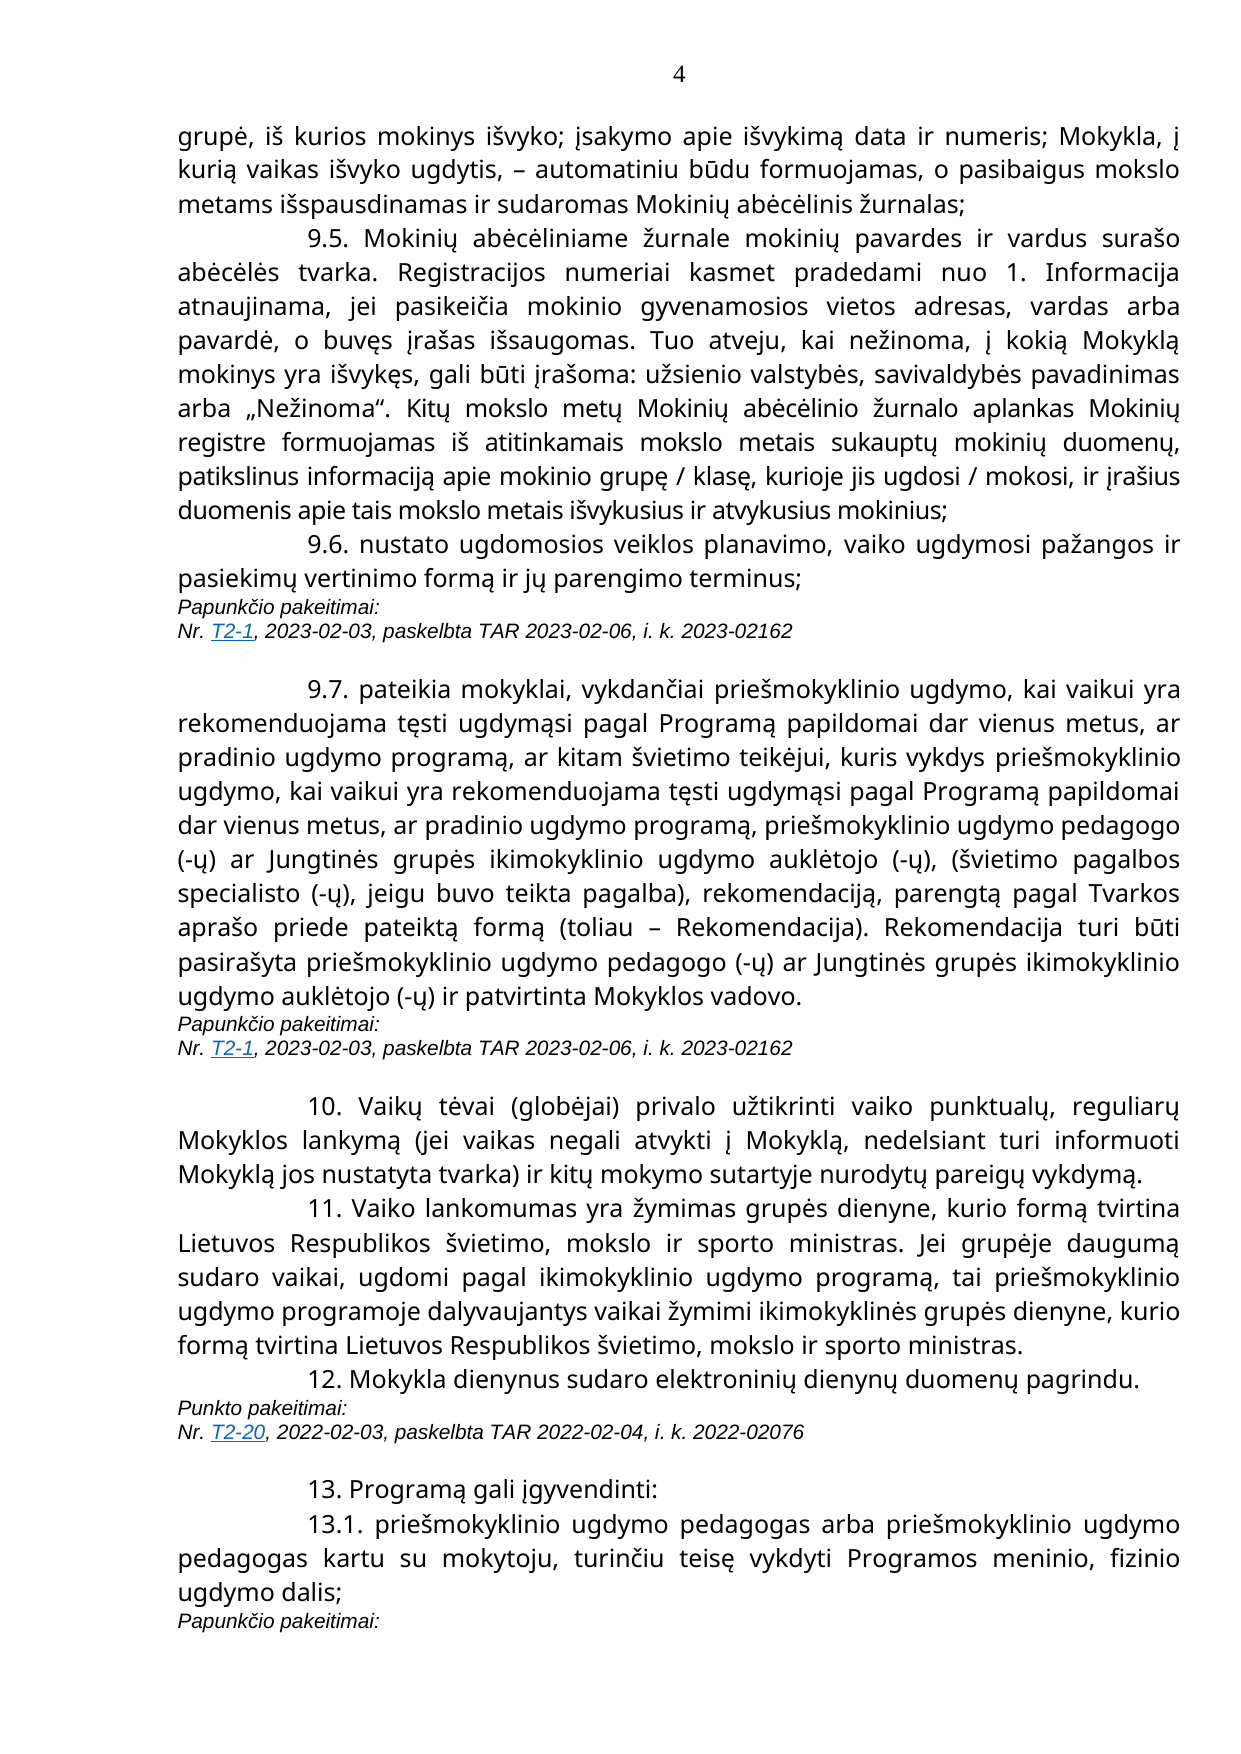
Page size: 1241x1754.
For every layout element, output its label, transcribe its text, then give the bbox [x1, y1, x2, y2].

text 9.7. pateikia mokyklai, vykdančiai priešmokyklinio ugdymo, kai vaikui yra rekomenduojama tęsti ugdymąsi pagal Programą papildomai dar vienus metus, ar pradinio ugdymo programą, ar kitam švietimo teikėjui, kuris vykdys priešmokyklinio ugdymo, kai vaikui yra rekomenduojama tęsti ugdymąsi pagal Programą papildomai dar vienus metus, ar pradinio ugdymo programą, priešmokyklinio ugdymo pedagogo (-ų) ar Jungtinės grupės ikimokyklinio ugdymo auklėtojo (-ų), (švietimo pagalbos specialisto (-ų), jeigu buvo teikta pagalba), rekomendaciją, parengtą pagal Tvarkos aprašo priede pateiktą formą (toliau – Rekomendacija). Rekomendacija turi būti pasirašyta priešmokyklinio ugdymo pedagogo (-ų) ar Jungtinės grupės ikimokyklinio ugdymo auklėtojo (-ų) ir patvirtinta Mokyklos vadovo. [177, 672, 1181, 1012]
text 9.6. nustato ugdomosios veiklos planavimo, vaiko ugdymosi pažangos ir pasiekimų vertinimo formą ir jų parengimo terminus; [177, 527, 1181, 595]
text 13.1. priešmokyklinio ugdymo pedagogas arba priešmokyklinio ugdymo pedagogas kartu su mokytoju, turinčiu teisę vykdyti Programos meninio, fizinio ugdymo dalis; [177, 1506, 1181, 1608]
text 12. Mokykla dienynus sudaro elektroninių dienynų duomenų pagrindu. [177, 1361, 1181, 1396]
text Nr. T2-1, 2023-02-03, paskelbta TAR 2023-02-06, i. k. 2023-02162 [177, 1036, 1181, 1060]
text Nr. T2-20, 2022-02-03, paskelbta TAR 2022-02-04, i. k. 2022-02076 [177, 1419, 1181, 1443]
text 11. Vaiko lankomumas yra žymimas grupės dienyne, kurio formą tvirtina Lietuvos Respublikos švietimo, mokslo ir sporto ministras. Jei grupėje daugumą sudaro vaikai, ugdomi pagal ikimokyklinio ugdymo programą, tai priešmokyklinio ugdymo programoje dalyvaujantys vaikai žymimi ikimokyklinės grupės dienyne, kurio formą tvirtina Lietuvos Respublikos švietimo, mokslo ir sporto ministras. [177, 1191, 1181, 1361]
text Papunkčio pakeitimai: [177, 595, 1181, 619]
text Nr. T2-1, 2023-02-03, paskelbta TAR 2023-02-06, i. k. 2023-02162 [177, 619, 1181, 643]
text 13. Programą gali įgyvendinti: [177, 1472, 1181, 1506]
text Punkto pakeitimai: [177, 1396, 1181, 1419]
text Papunkčio pakeitimai: [177, 1608, 1181, 1632]
text Papunkčio pakeitimai: [177, 1012, 1181, 1036]
text 9.5. Mokinių abėcėliniame žurnale mokinių pavardes ir vardus surašo abėcėlės tvarka. Registracijos numeriai kasmet pradedami nuo 1. Informacija atnaujinama, jei pasikeičia mokinio gyvenamosios vietos adresas, vardas arba pavardė, o buvęs įrašas išsaugomas. Tuo atveju, kai nežinoma, į kokią Mokyklą mokinys yra išvykęs, gali būti įrašoma: užsienio valstybės, savivaldybės pavadinimas arba „Nežinoma“. Kitų mokslo metų Mokinių abėcėlinio žurnalo aplankas Mokinių registre formuojamas iš atitinkamais mokslo metais sukauptų mokinių duomenų, patikslinus informaciją apie mokinio grupę / klasę, kurioje jis ugdosi / mokosi, ir įrašius duomenis apie tais mokslo metais išvykusius ir atvykusius mokinius; [177, 220, 1181, 527]
text 10. Vaikų tėvai (globėjai) privalo užtikrinti vaiko punktualų, reguliarų Mokyklos lankymą (jei vaikas negali atvykti į Mokyklą, nedelsiant turi informuoti Mokyklą jos nustatyta tvarka) ir kitų mokymo sutartyje nurodytų pareigų vykdymą. [177, 1089, 1181, 1191]
text grupė, iš kurios mokinys išvyko; įsakymo apie išvykimą data ir numeris; Mokykla, į kurią vaikas išvyko ugdytis, – automatiniu būdu formuojamas, o pasibaigus mokslo metams išspausdinamas ir sudaromas Mokinių abėcėlinis žurnalas; [177, 118, 1181, 220]
